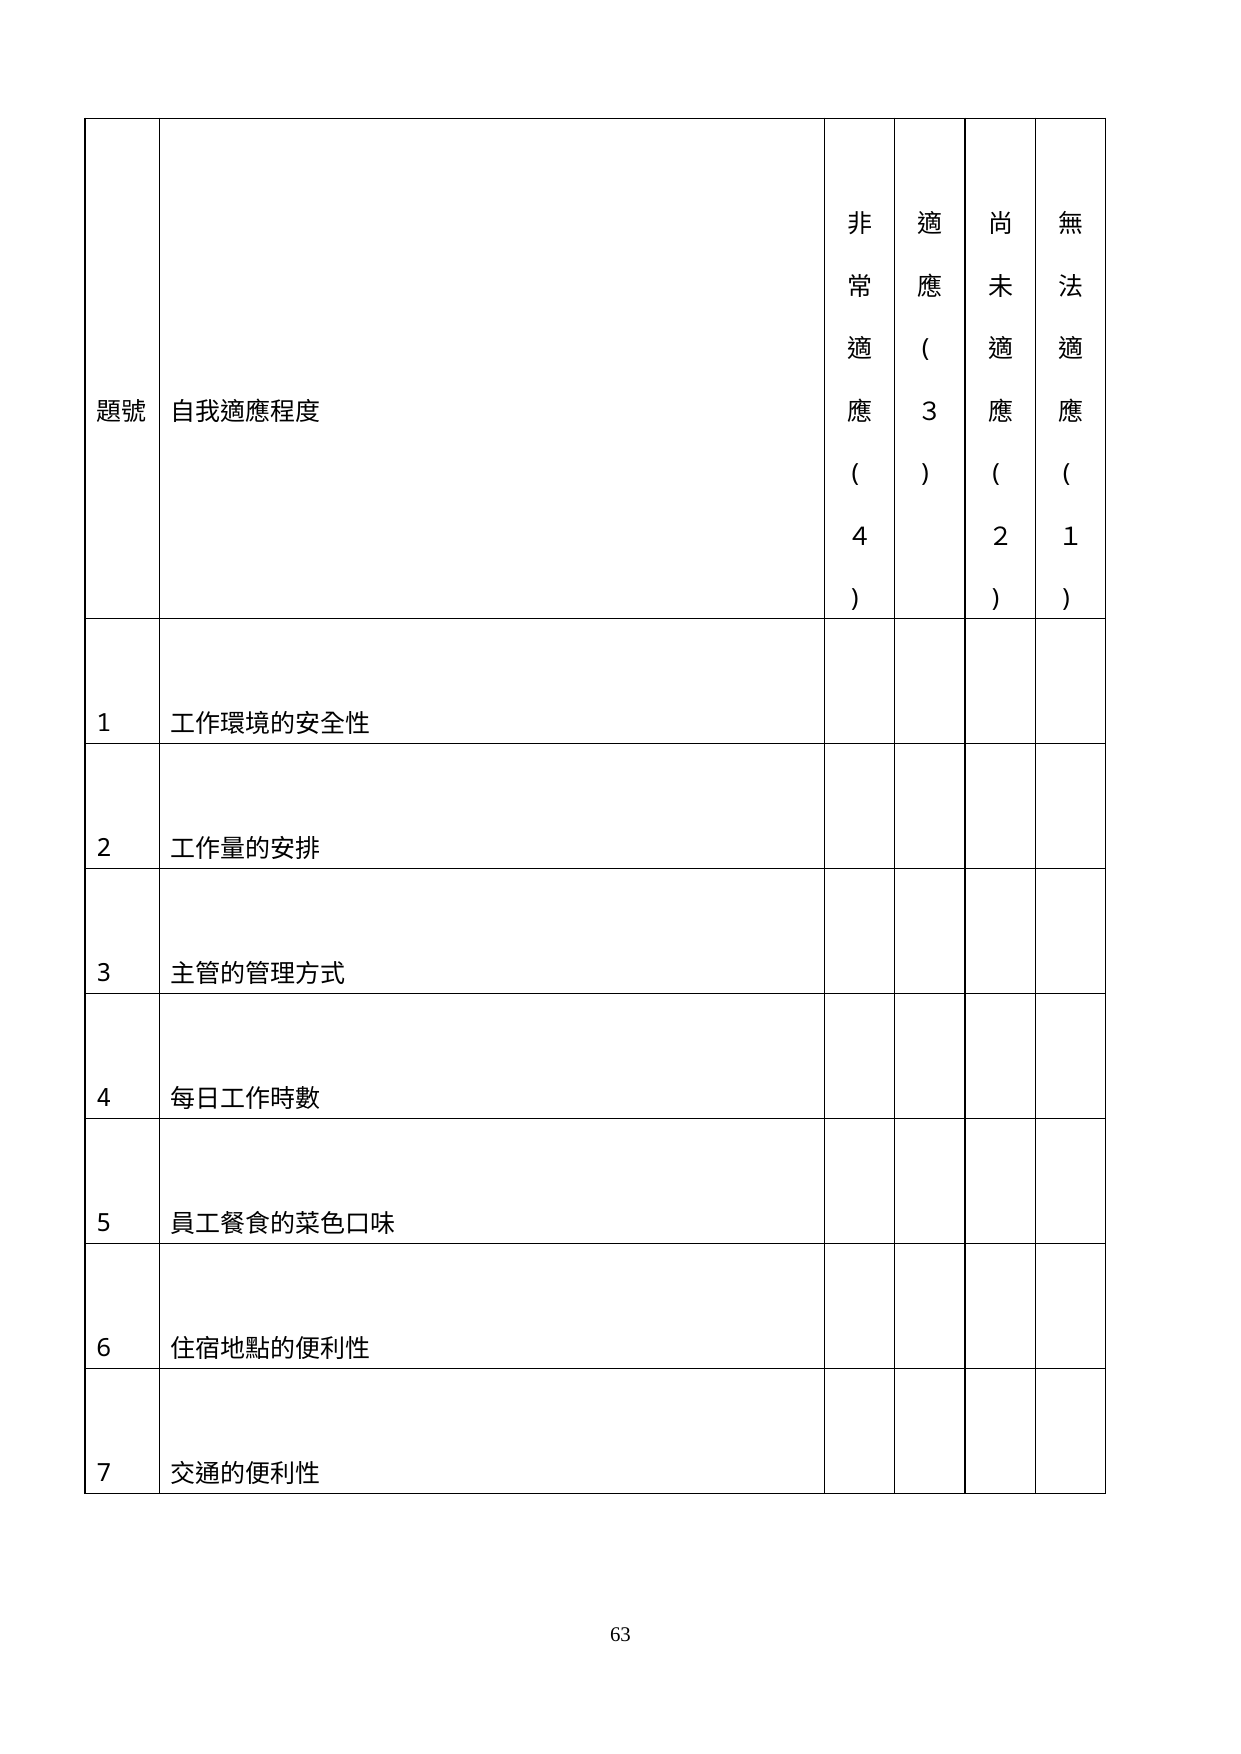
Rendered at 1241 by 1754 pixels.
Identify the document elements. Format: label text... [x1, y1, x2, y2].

table_cell [966, 1244, 1035, 1367]
table_cell [1036, 1244, 1105, 1367]
table_cell [966, 1119, 1035, 1242]
table_cell [825, 1244, 894, 1367]
table_header 適應(３) [895, 119, 964, 617]
table_cell [1036, 994, 1105, 1117]
table_cell [895, 1119, 964, 1242]
table_cell [966, 619, 1035, 742]
table_cell [966, 994, 1035, 1117]
table_cell [1036, 869, 1105, 992]
table_cell 3 [86, 869, 159, 992]
table_cell 工作環境的安全性 [160, 619, 824, 742]
table_cell [825, 744, 894, 867]
table_cell 2 [86, 744, 159, 867]
table_cell [1036, 744, 1105, 867]
table_header 題號 [86, 119, 159, 617]
table_cell 6 [86, 1244, 159, 1367]
table_header 無法適應(１) [1036, 119, 1105, 617]
table_header 非常適應(４) [825, 119, 894, 617]
table_cell 員工餐食的菜色口味 [160, 1119, 824, 1242]
table_cell [825, 1369, 894, 1492]
table_cell 4 [86, 994, 159, 1117]
table_cell [1036, 1119, 1105, 1242]
table_cell 7 [86, 1369, 159, 1492]
table_cell [895, 869, 964, 992]
table_header 自我適應程度 [160, 119, 824, 617]
table_cell 每日工作時數 [160, 994, 824, 1117]
table_cell [966, 869, 1035, 992]
table_cell 主管的管理方式 [160, 869, 824, 992]
table_cell [825, 619, 894, 742]
table_cell [1036, 1369, 1105, 1492]
table_cell [1036, 619, 1105, 742]
table_cell [895, 744, 964, 867]
table_cell [895, 1244, 964, 1367]
table_cell 工作量的安排 [160, 744, 824, 867]
table_cell [895, 1369, 964, 1492]
table_cell [966, 1369, 1035, 1492]
table_cell [825, 1119, 894, 1242]
table_cell [895, 619, 964, 742]
table_cell [966, 744, 1035, 867]
table_cell 住宿地點的便利性 [160, 1244, 824, 1367]
table_cell [825, 994, 894, 1117]
table_cell 交通的便利性 [160, 1369, 824, 1492]
table_cell 1 [86, 619, 159, 742]
table_cell [825, 869, 894, 992]
table_cell 5 [86, 1119, 159, 1242]
table_cell [895, 994, 964, 1117]
table_header 尚未適應(２) [966, 119, 1035, 617]
